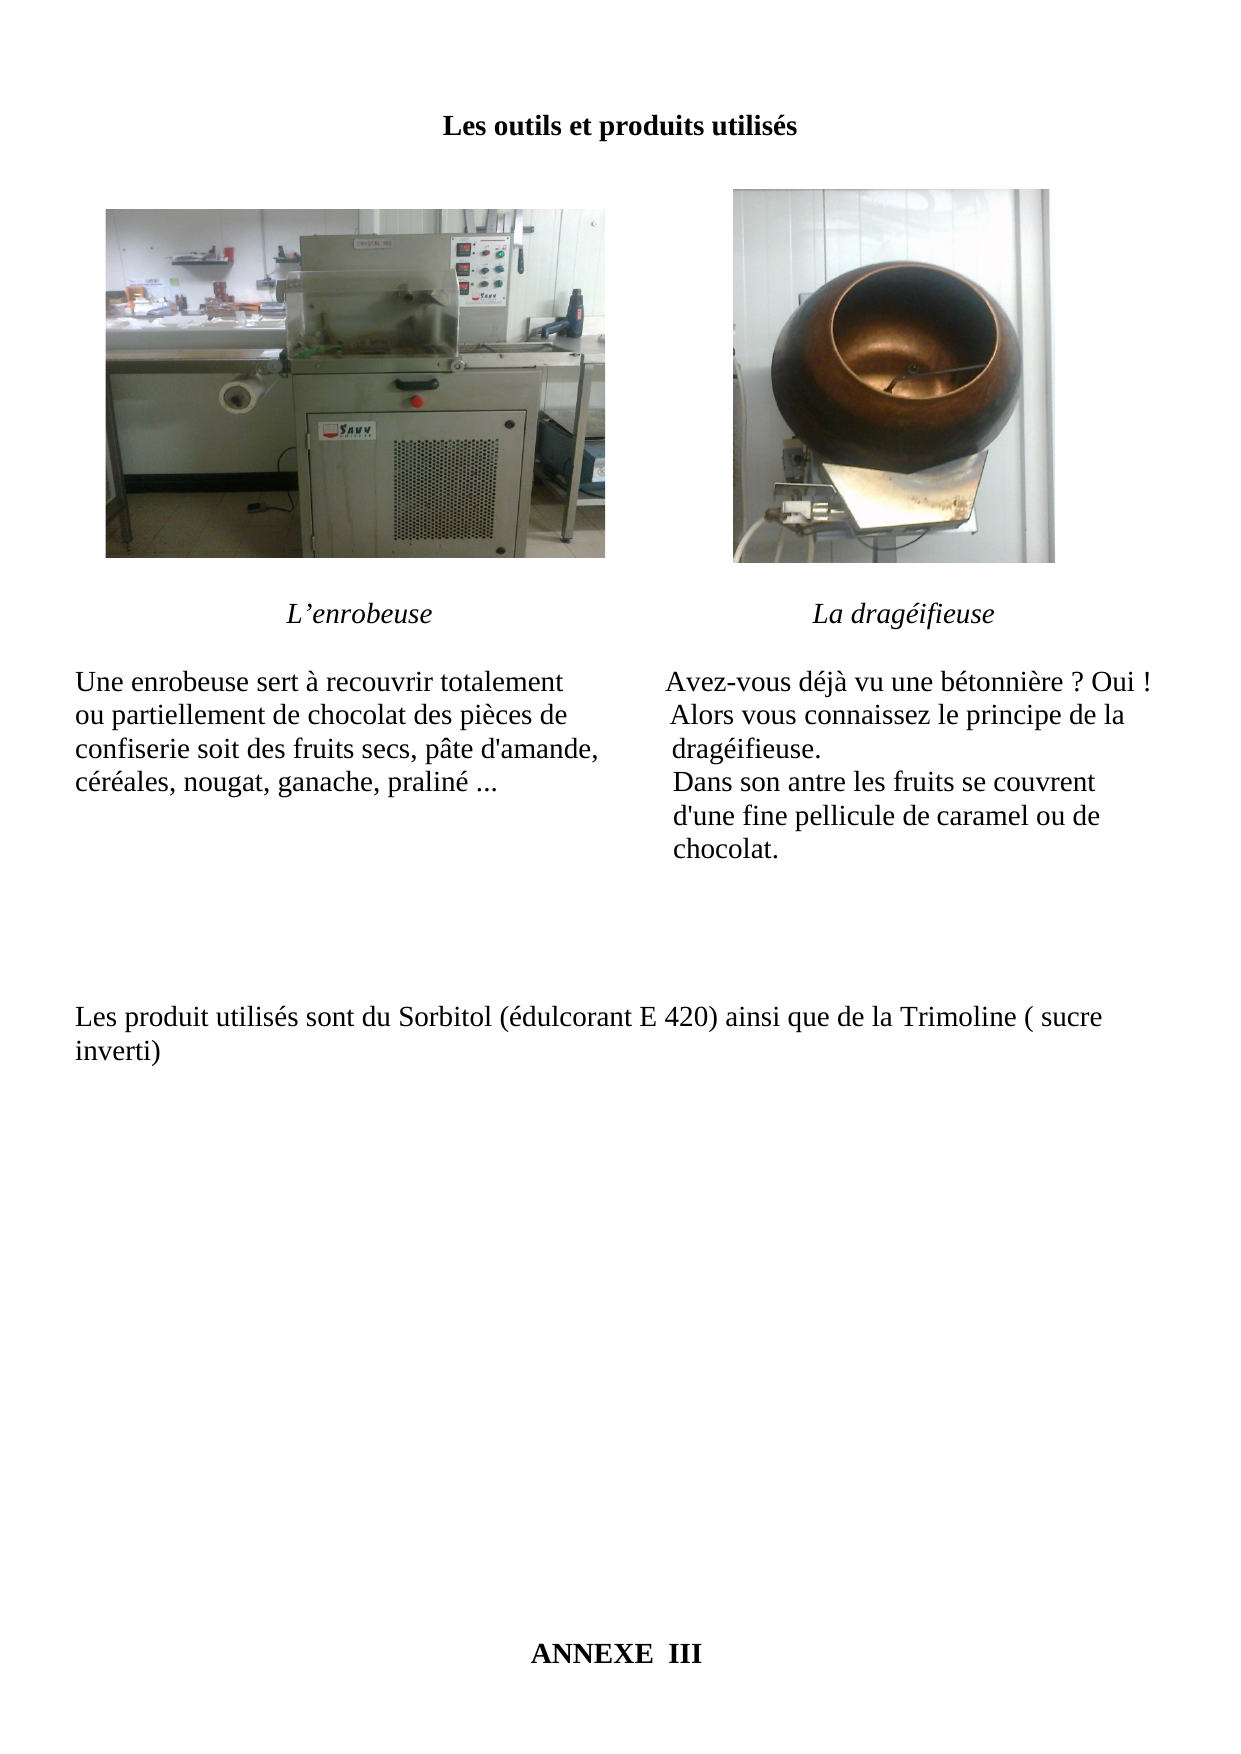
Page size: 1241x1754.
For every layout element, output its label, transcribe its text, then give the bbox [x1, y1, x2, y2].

text d'une fine pellicule de caramel ou de [75, 798, 1165, 831]
text chocolat. [75, 831, 1165, 865]
text confiserie soit des fruits secs, pâte d'amande, dragéifieuse. [75, 731, 1165, 764]
text Une enrobeuse sert à recouvrir totalement Avez-vous déjà vu une bétonnière ? Oui ! [75, 664, 1165, 697]
text L’enrobeuse La dragéifieuse [75, 597, 1165, 630]
text Les produit utilisés sont du Sorbitol (édulcorant E 420) ainsi que de la Trimoline ( sucre inverti) [75, 999, 1165, 1066]
text Les outils et produits utilisés [75, 108, 1165, 142]
text ou partiellement de chocolat des pièces de Alors vous connaissez le principe de la [75, 697, 1165, 731]
text céréales, nougat, ganache, praliné ... Dans son antre les fruits se couvrent [75, 764, 1165, 798]
text ANNEXE III [75, 1636, 1165, 1670]
